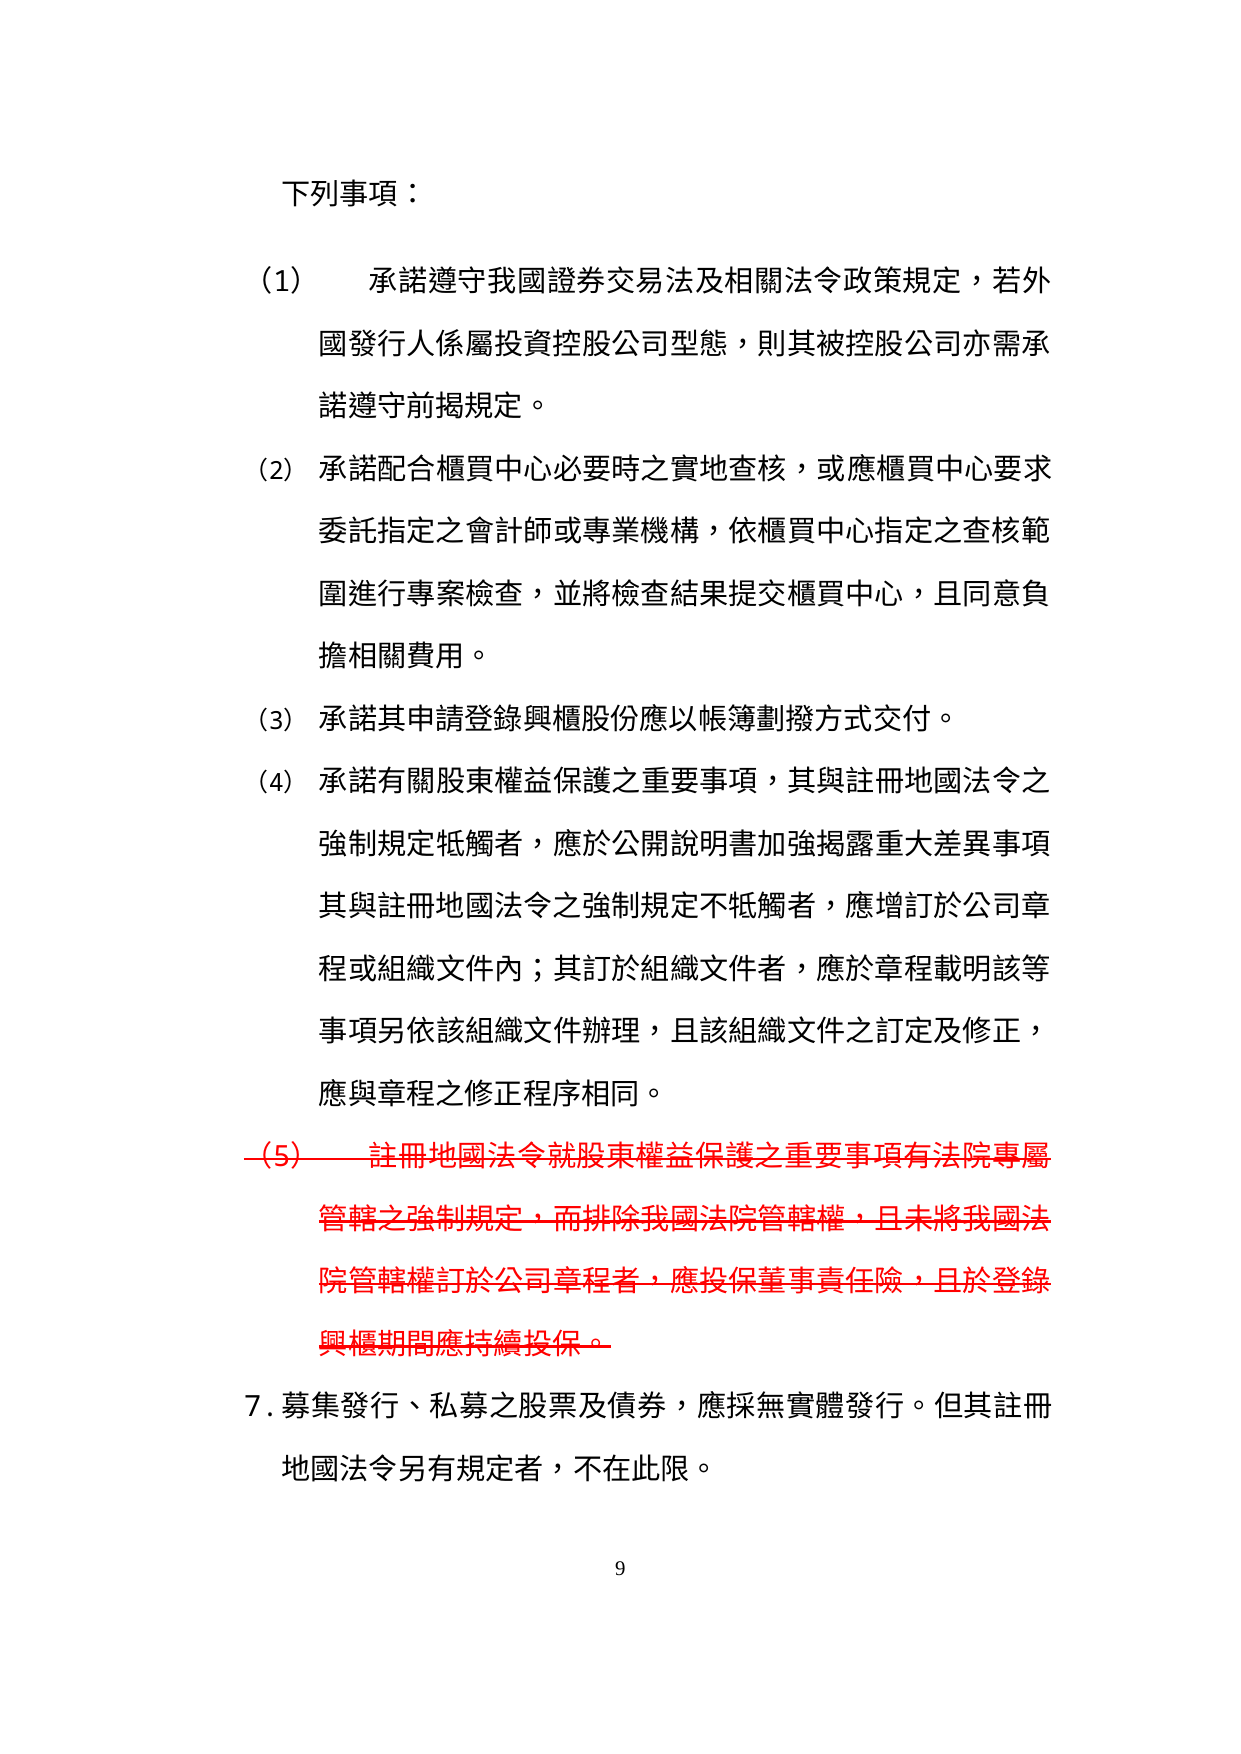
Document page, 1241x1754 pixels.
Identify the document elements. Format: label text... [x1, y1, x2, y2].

list 承諾其申請登錄興櫃股份應以帳簿劃撥方式交付。 [244, 675, 1053, 737]
list 承諾配合櫃買中心必要時之實地查核，或應櫃買中心要求委託指定之會計師或專業機構，依櫃買中心指定之查核範圍進行專案檢查，並將檢查結果提交櫃買中心，且同意負擔相關費用。 [244, 425, 1053, 675]
list 承諾遵守我國證券交易法及相關法令政策規定，若外國發行人係屬投資控股公司型態，則其被控股公司亦需承諾遵守前揭規定。 [244, 237, 1053, 425]
list 募集發行、私募之股票及債券，應採無實體發行。但其註冊地國法令另有規定者，不在此限。 [244, 1362, 1053, 1487]
list 承諾有關股東權益保護之重要事項，其與註冊地國法令之強制規定牴觸者，應於公開說明書加強揭露重大差異事項。其與註冊地國法令之強制規定不牴觸者，應增訂於公司章程或組織文件內；其訂於組織文件者，應於章程載明該等事項另依該組織文件辦理，且該組織文件之訂定及修正，應與章程之修正程序相同。 [244, 737, 1053, 1112]
list 註冊地國法令就股東權益保護之重要事項有法院專屬管轄之強制規定，而排除我國法院管轄權，且未將我國法院管轄權訂於公司章程者，應投保董事責任險，且於登錄興櫃期間應持續投保。 [244, 1112, 1053, 1362]
list 下列事項： [244, 150, 1053, 212]
